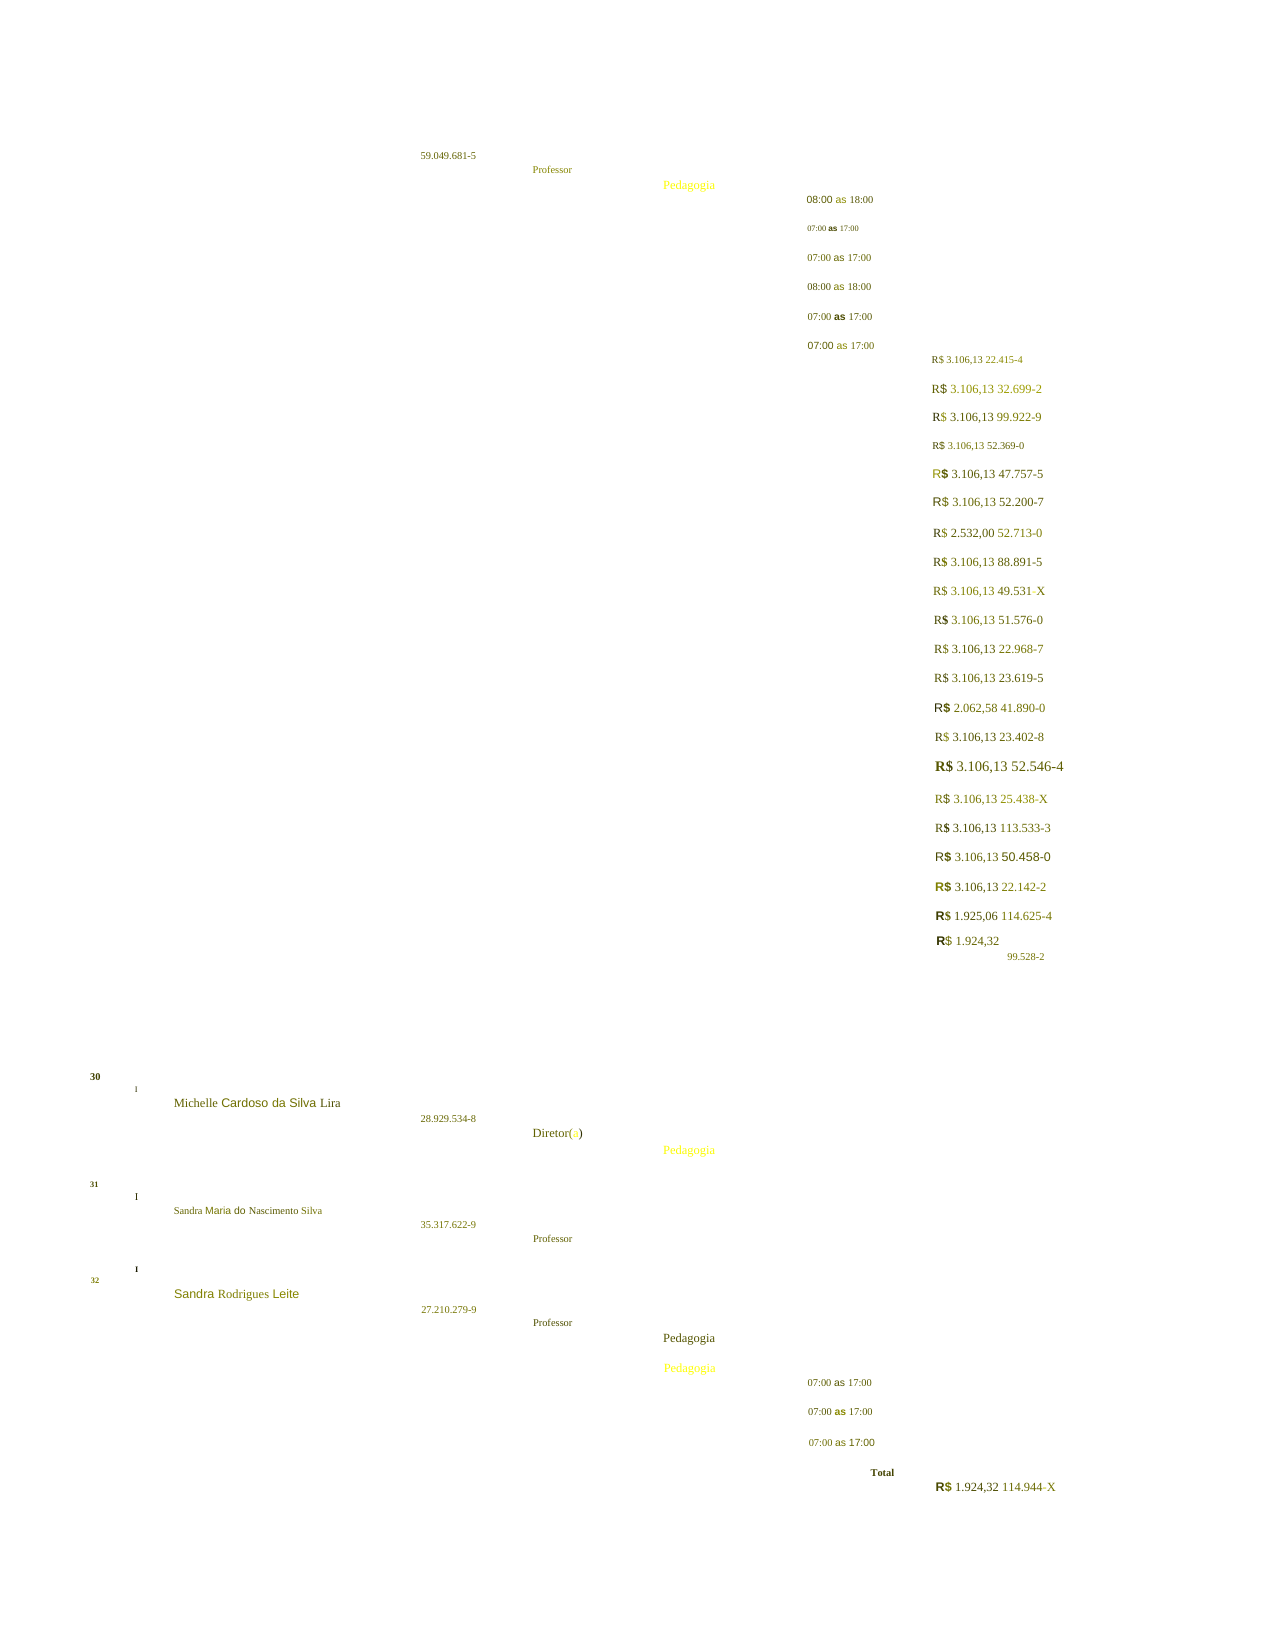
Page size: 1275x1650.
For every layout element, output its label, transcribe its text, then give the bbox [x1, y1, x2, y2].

text 07:00 as 17:00 [807, 310, 956, 322]
text Michelle Cardoso da Silva Lira [173, 1096, 411, 1110]
text I [135, 1265, 212, 1274]
text Pedagogia [663, 1331, 790, 1345]
text Sandra Maria do Nascimento Silva [173, 1205, 430, 1217]
text R$ 3.106,13 23.619-5 [934, 671, 1123, 685]
text 07:00 as 17:00 [808, 1405, 956, 1417]
text Pedagogia [663, 1360, 789, 1375]
text I [134, 1191, 212, 1203]
text Diretor(a) [532, 1126, 658, 1141]
text 07:00 as 17:00 [807, 224, 956, 233]
text R$ 3.106,13 22.968-7 [934, 642, 1123, 656]
text R$ 2.062,58 41.890-0 [934, 700, 1123, 715]
text 08:00 as 18:00 [806, 194, 954, 206]
text R$ 1.924,32 114.944-X [935, 1480, 1134, 1494]
text R$ 3.106,13 47.757-5 [932, 467, 1121, 481]
text 07:00 as 17:00 [807, 251, 956, 263]
text R$ 3.106,13 52.369-0 [932, 440, 1122, 452]
text R$ 3.106,13 49.531-X [933, 584, 1125, 598]
text R$ 3.106,13 22.142-2 [935, 879, 1124, 894]
text 08:00 as 18:00 [807, 280, 956, 292]
text Pedagogia [663, 1143, 789, 1157]
text R$ 2.532,00 52.713-0 [933, 526, 1122, 540]
text R$ 3.106,13 88.891-5 [933, 555, 1122, 569]
text 31 [90, 1180, 173, 1189]
text Sandra Rodrigues Leite [174, 1287, 371, 1301]
text Professor [533, 1232, 655, 1244]
text Professor [532, 164, 654, 176]
text 30 [90, 1071, 174, 1083]
text R$ 3.106,13 51.576-0 [933, 613, 1123, 627]
text 07:00 as 17:00 [807, 1377, 956, 1389]
text I [134, 1085, 212, 1094]
text R$ 3.106,13 52.200-7 [932, 495, 1122, 509]
text Total [870, 1466, 971, 1478]
text 07:00 as 17:00 [808, 1436, 957, 1448]
text R$ 3.106,13 32.699-2 [931, 381, 1121, 396]
text 07:00 as 17:00 [807, 340, 956, 352]
text Pedagogia [663, 177, 789, 192]
text 27.210.279-9 [421, 1303, 563, 1315]
text R$ 3.106,13 23.402-8 [934, 730, 1123, 744]
text 99.528-2 [1007, 950, 1124, 962]
text 28.929.534-8 [420, 1112, 562, 1124]
text R$ 3.106,13 52.546-4 [935, 758, 1124, 774]
text 59.049.681-5 [420, 150, 562, 162]
text R$ 3.106,13 22.415-4 [931, 354, 1121, 366]
text R$ 3.106,13 50.458-0 [935, 850, 1124, 864]
text R$ 1.925,06 114.625-4 [935, 909, 1131, 923]
text 32 [91, 1276, 174, 1286]
text R$ 1.924,32 [936, 934, 1071, 948]
text R$ 3.106,13 25.438-X [934, 791, 1126, 806]
text R$ 3.106,13 113.533-3 [935, 821, 1130, 835]
text 35.317.622-9 [420, 1218, 562, 1231]
text Professor [533, 1317, 654, 1329]
text R$ 3.106,13 99.922-9 [932, 410, 1121, 424]
